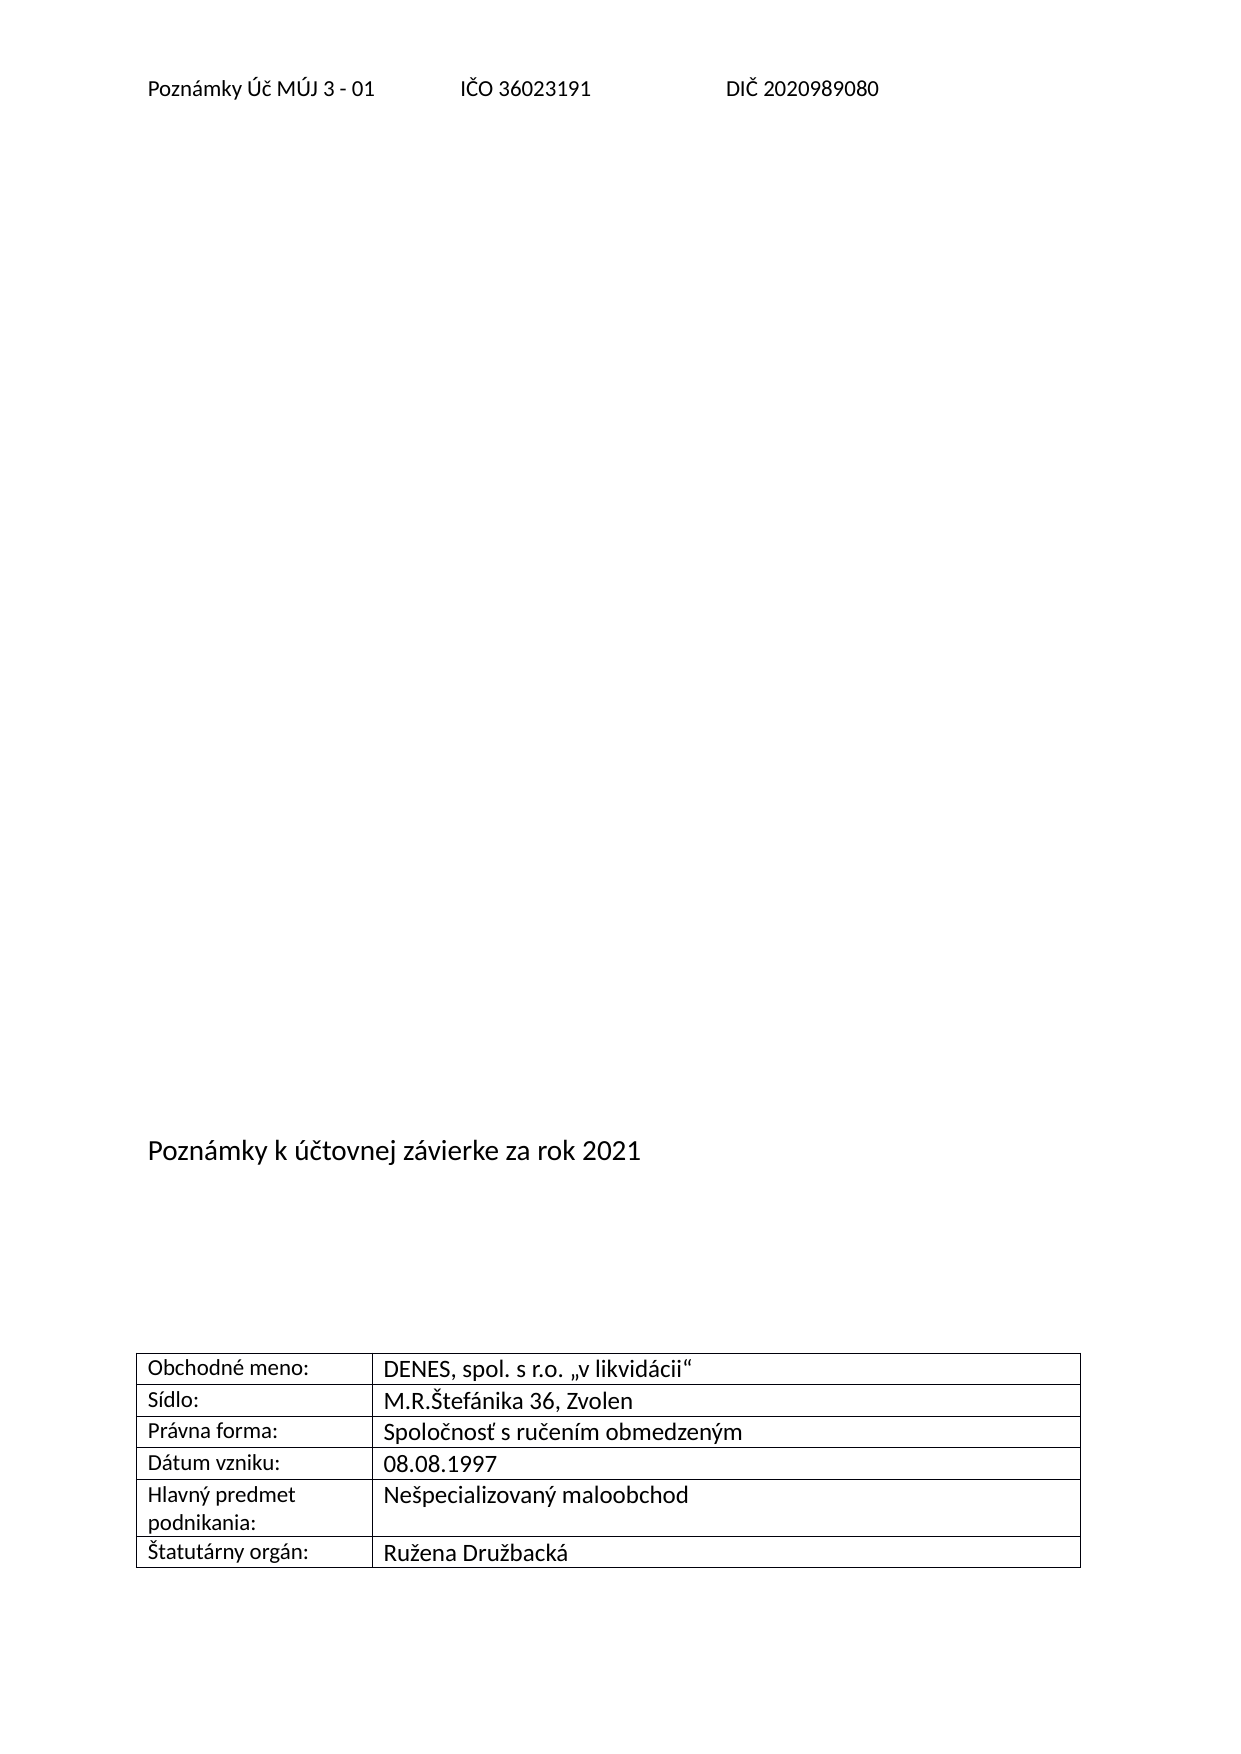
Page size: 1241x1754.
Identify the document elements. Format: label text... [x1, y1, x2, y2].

table_cell Spoločnosť s ručením obmedzeným [373, 1417, 1080, 1447]
table_cell Nešpecializovaný maloobchod [373, 1480, 1080, 1536]
text Poznámky k účtovnej závierke za rok 2021 [148, 1132, 1093, 1168]
table_cell Sídlo: [137, 1385, 372, 1416]
table_cell Hlavný predmet podnikania: [137, 1480, 372, 1536]
table_header DENES, spol. s r.o. „v likvidácii“ [373, 1354, 1080, 1384]
table_cell 08.08.1997 [373, 1448, 1080, 1479]
table_cell Dátum vzniku: [137, 1448, 372, 1479]
table_cell Štatutárny orgán: [137, 1537, 372, 1567]
table_cell M.R.Štefánika 36, Zvolen [373, 1385, 1080, 1416]
table_header Obchodné meno: [137, 1354, 372, 1384]
table_cell Ružena Družbacká [373, 1537, 1080, 1567]
table_cell Právna forma: [137, 1417, 372, 1447]
